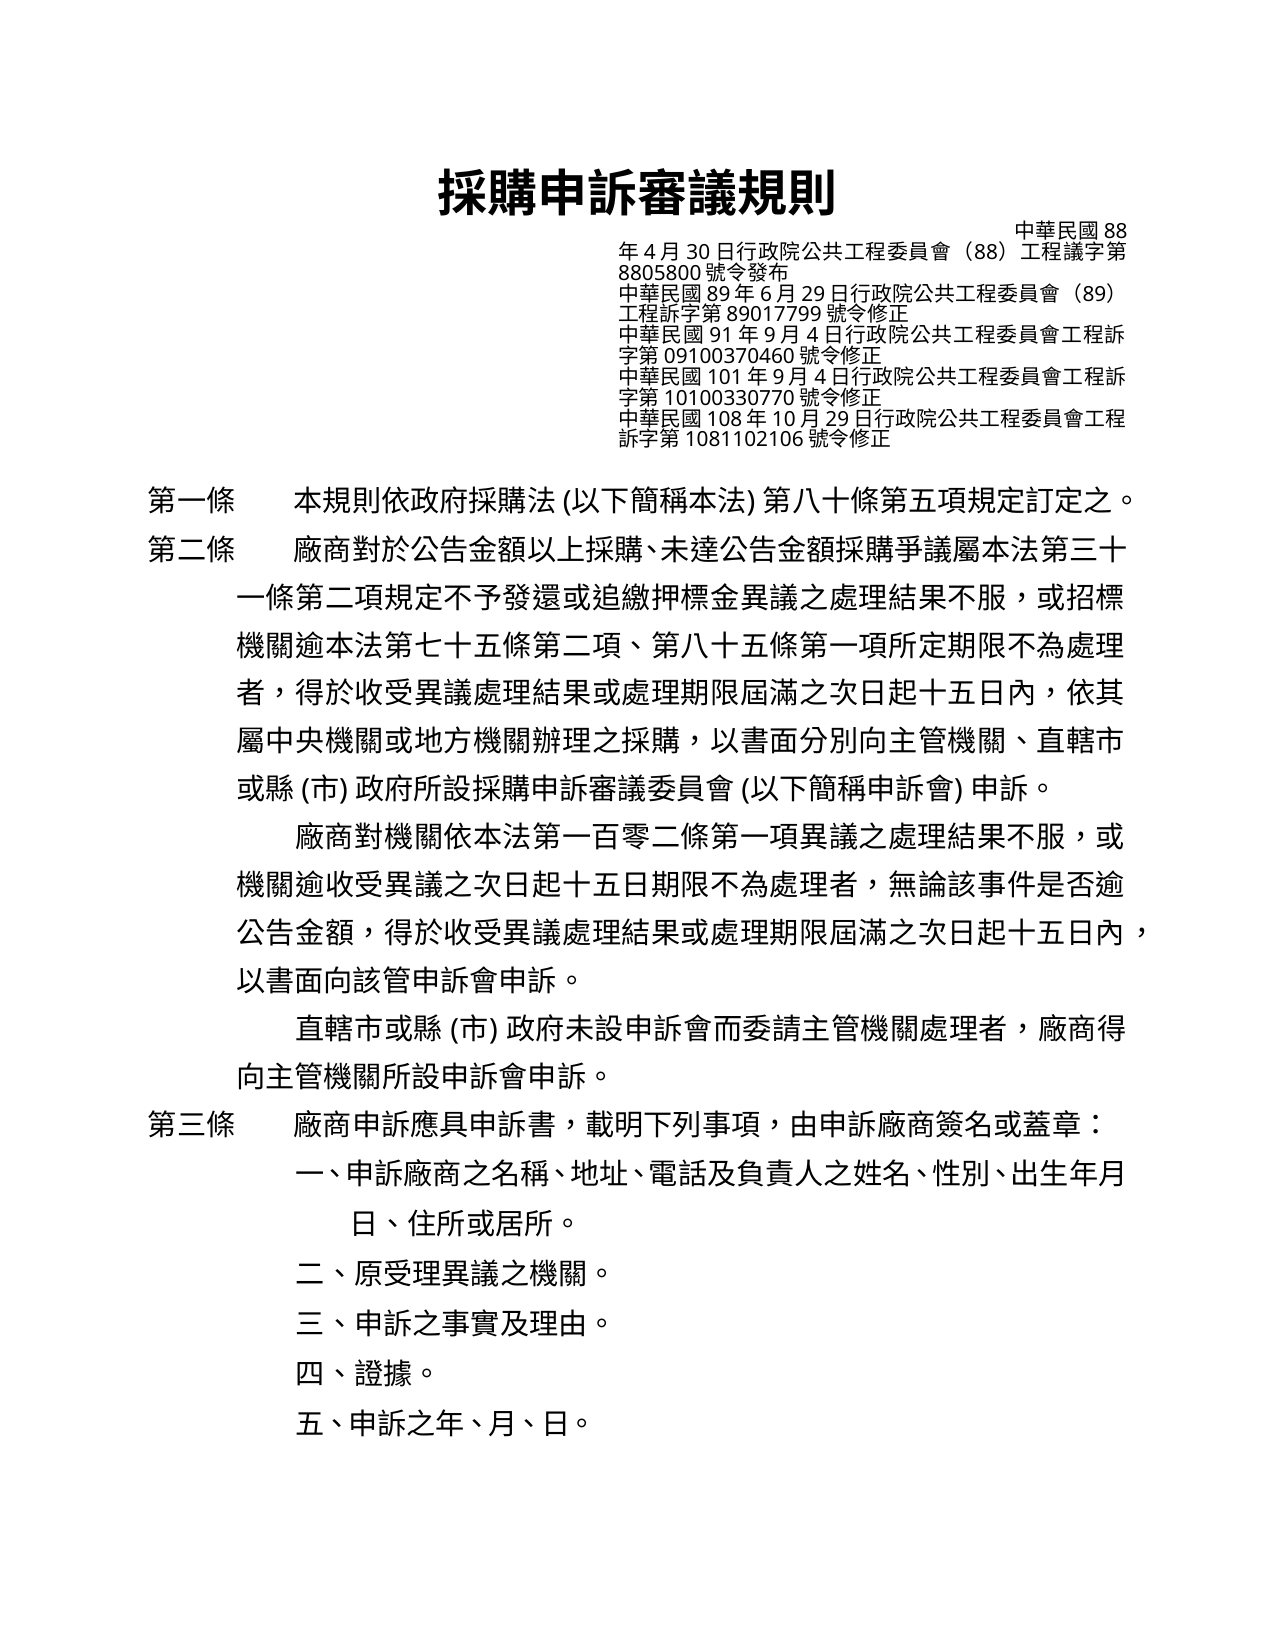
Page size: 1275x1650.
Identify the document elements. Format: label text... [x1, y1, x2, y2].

text 採購申訴審議規則 [148, 172, 1127, 222]
text 五、申訴之年、月、日。 [237, 1395, 1127, 1445]
text 第一條 本規則依政府採購法 (以下簡稱本法) 第八十條第五項規定訂定之。 [148, 472, 1127, 522]
text 四、證據。 [237, 1345, 1127, 1395]
list 第三條 廠商申訴應具申訴書，載明下列事項，由申訴廠商簽名或蓋章： [148, 1097, 1127, 1145]
list 直轄市或縣 (市) 政府未設申訴會而委請主管機關處理者，廠商得向主管機關所設申訴會申訴。 [236, 1001, 1127, 1097]
text 三、申訴之事實及理由。 [237, 1295, 1127, 1345]
text 二、原受理異議之機關。 [237, 1245, 1127, 1295]
text 中華民國108年10月29日行政院公共工程委員會工程訴字第1081102106號令修正 [618, 409, 1127, 451]
text 一、申訴廠商之名稱、地址、電話及負責人之姓名、性別、出生年月日、住所或居所。 [237, 1145, 1127, 1245]
list 第二條 廠商對於公告金額以上採購、未達公告金額採購爭議屬本法第三十一條第二項規定不予發還或追繳押標金異議之處理結果不服，或招標機關逾本法第七十五條第二項、第八十五條第一項所定期限不為處理者，得於收受異議處理結果或處理期限屆滿之次日起十五日內，依其屬中央機關或地方機關辦理之採購，以書面分別向主管機關、直轄市或縣 (市) 政府所設採購申訴審議委員會 (以下簡稱申訴會) 申訴。 [148, 522, 1127, 809]
text 中華民國89年6月29日行政院公共工程委員會（89）工程訴字第89017799號令修正 [618, 284, 1127, 326]
text 中華民國91年9月4日行政院公共工程委員會工程訴字第09100370460號令修正 [618, 326, 1127, 368]
text 中華民國88年4月30日行政院公共工程委員會（88）工程議字第8805800號令發布 [618, 222, 1127, 284]
list 廠商對機關依本法第一百零二條第一項異議之處理結果不服，或機關逾收受異議之次日起十五日期限不為處理者，無論該事件是否逾公告金額，得於收受異議處理結果或處理期限屆滿之次日起十五日內，以書面向該管申訴會申訴。 [236, 809, 1127, 1001]
text 中華民國101年9月4日行政院公共工程委員會工程訴字第10100330770號令修正 [618, 368, 1127, 409]
